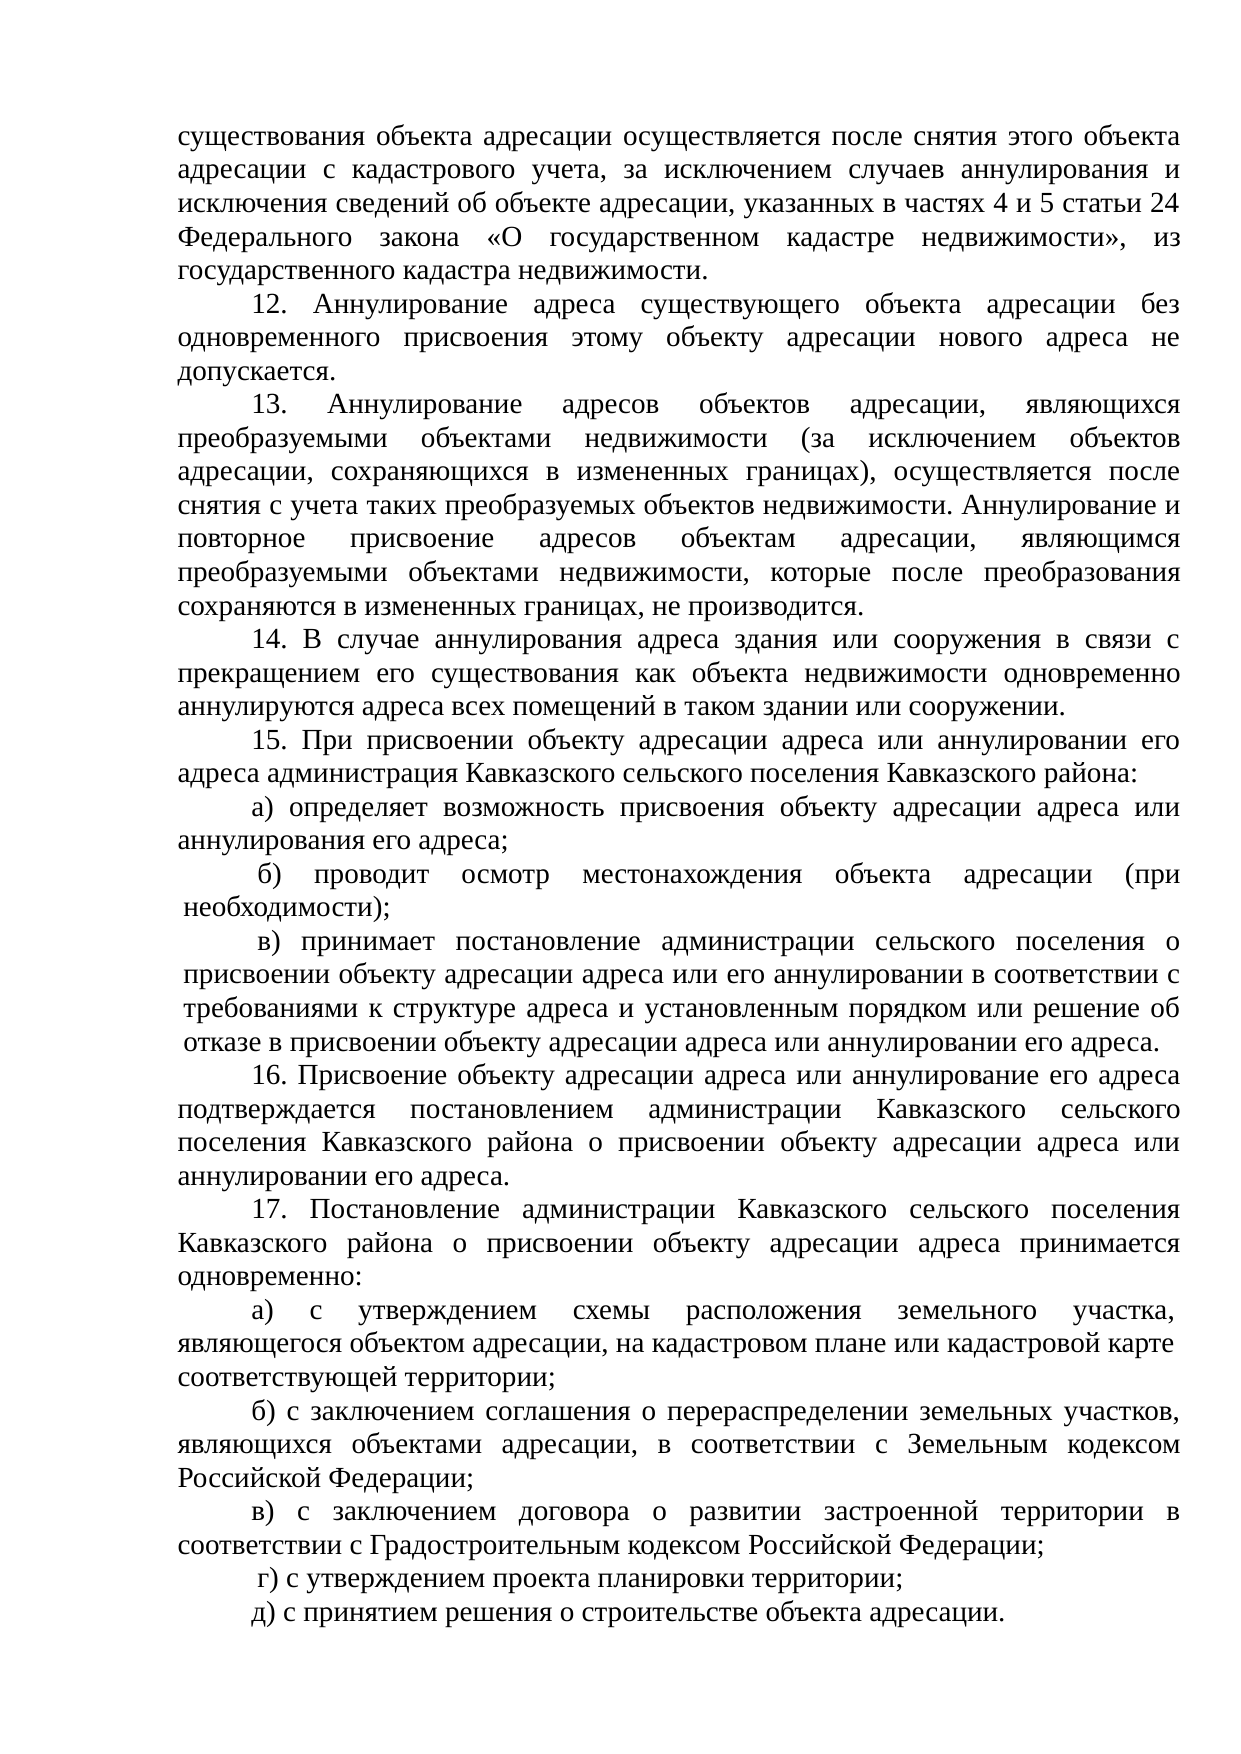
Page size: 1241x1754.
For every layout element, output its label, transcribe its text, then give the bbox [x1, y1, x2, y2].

text 14. В случае аннулирования адреса здания или сооружения в связи с прекращением его существования как объекта недвижимости одновременно аннулируются адреса всех помещений в таком здании или сооружении. [177, 621, 1181, 722]
text 15. При присвоении объекту адресации адреса или аннулировании его адреса администрация Кавказского сельского поселения Кавказского района: [177, 722, 1181, 789]
text б) проводит осмотр местонахождения объекта адресации (при необходимости); [183, 856, 1181, 923]
text 12. Аннулирование адреса существующего объекта адресации без одновременного присвоения этому объекту адресации нового адреса не допускается. [177, 286, 1181, 386]
text а) с утверждением схемы расположения земельного участка, являющегося объектом адресации, на кадастровом плане или кадастровой карте соответствующей территории; [177, 1292, 1175, 1393]
text в) принимает постановление администрации сельского поселения о присвоении объекту адресации адреса или его аннулировании в соответствии с требованиями к структуре адреса и установленным порядком или решение об отказе в присвоении объекту адресации адреса или аннулировании его адреса. [183, 923, 1181, 1057]
text б) с заключением соглашения о перераспределении земельных участков, являющихся объектами адресации, в соответствии с Земельным кодексом Российской Федерации; [177, 1393, 1181, 1493]
text 13. Аннулирование адресов объектов адресации, являющихся преобразуемыми объектами недвижимости (за исключением объектов адресации, сохраняющихся в измененных границах), осуществляется после снятия с учета таких преобразуемых объектов недвижимости. Аннулирование и повторное присвоение адресов объектам адресации, являющимся преобразуемыми объектами недвижимости, которые после преобразования сохраняются в измененных границах, не производится. [177, 386, 1181, 621]
text г) с утверждением проекта планировки территории; [183, 1560, 1122, 1594]
text 16. Присвоение объекту адресации адреса или аннулирование его адреса подтверждается постановлением администрации Кавказского сельского поселения Кавказского района о присвоении объекту адресации адреса или аннулировании его адреса. [177, 1057, 1181, 1191]
text а) определяет возможность присвоения объекту адресации адреса или аннулирования его адреса; [177, 789, 1181, 856]
text в) с заключением договора о развитии застроенной территории в соответствии с Градостроительным кодексом Российской Федерации; [177, 1493, 1181, 1560]
text д) с принятием решения о строительстве объекта адресации. [177, 1594, 1122, 1627]
text существования объекта адресации осуществляется после снятия этого объекта адресации с кадастрового учета, за исключением случаев аннулирования и исключения сведений об объекте адресации, указанных в частях 4 и 5 статьи 24 Федерального закона «О государственном кадастре недвижимости», из государственного кадастра недвижимости. [177, 118, 1181, 286]
text 17. Постановление администрации Кавказского сельского поселения Кавказского района о присвоении объекту адресации адреса принимается одновременно: [177, 1191, 1181, 1292]
